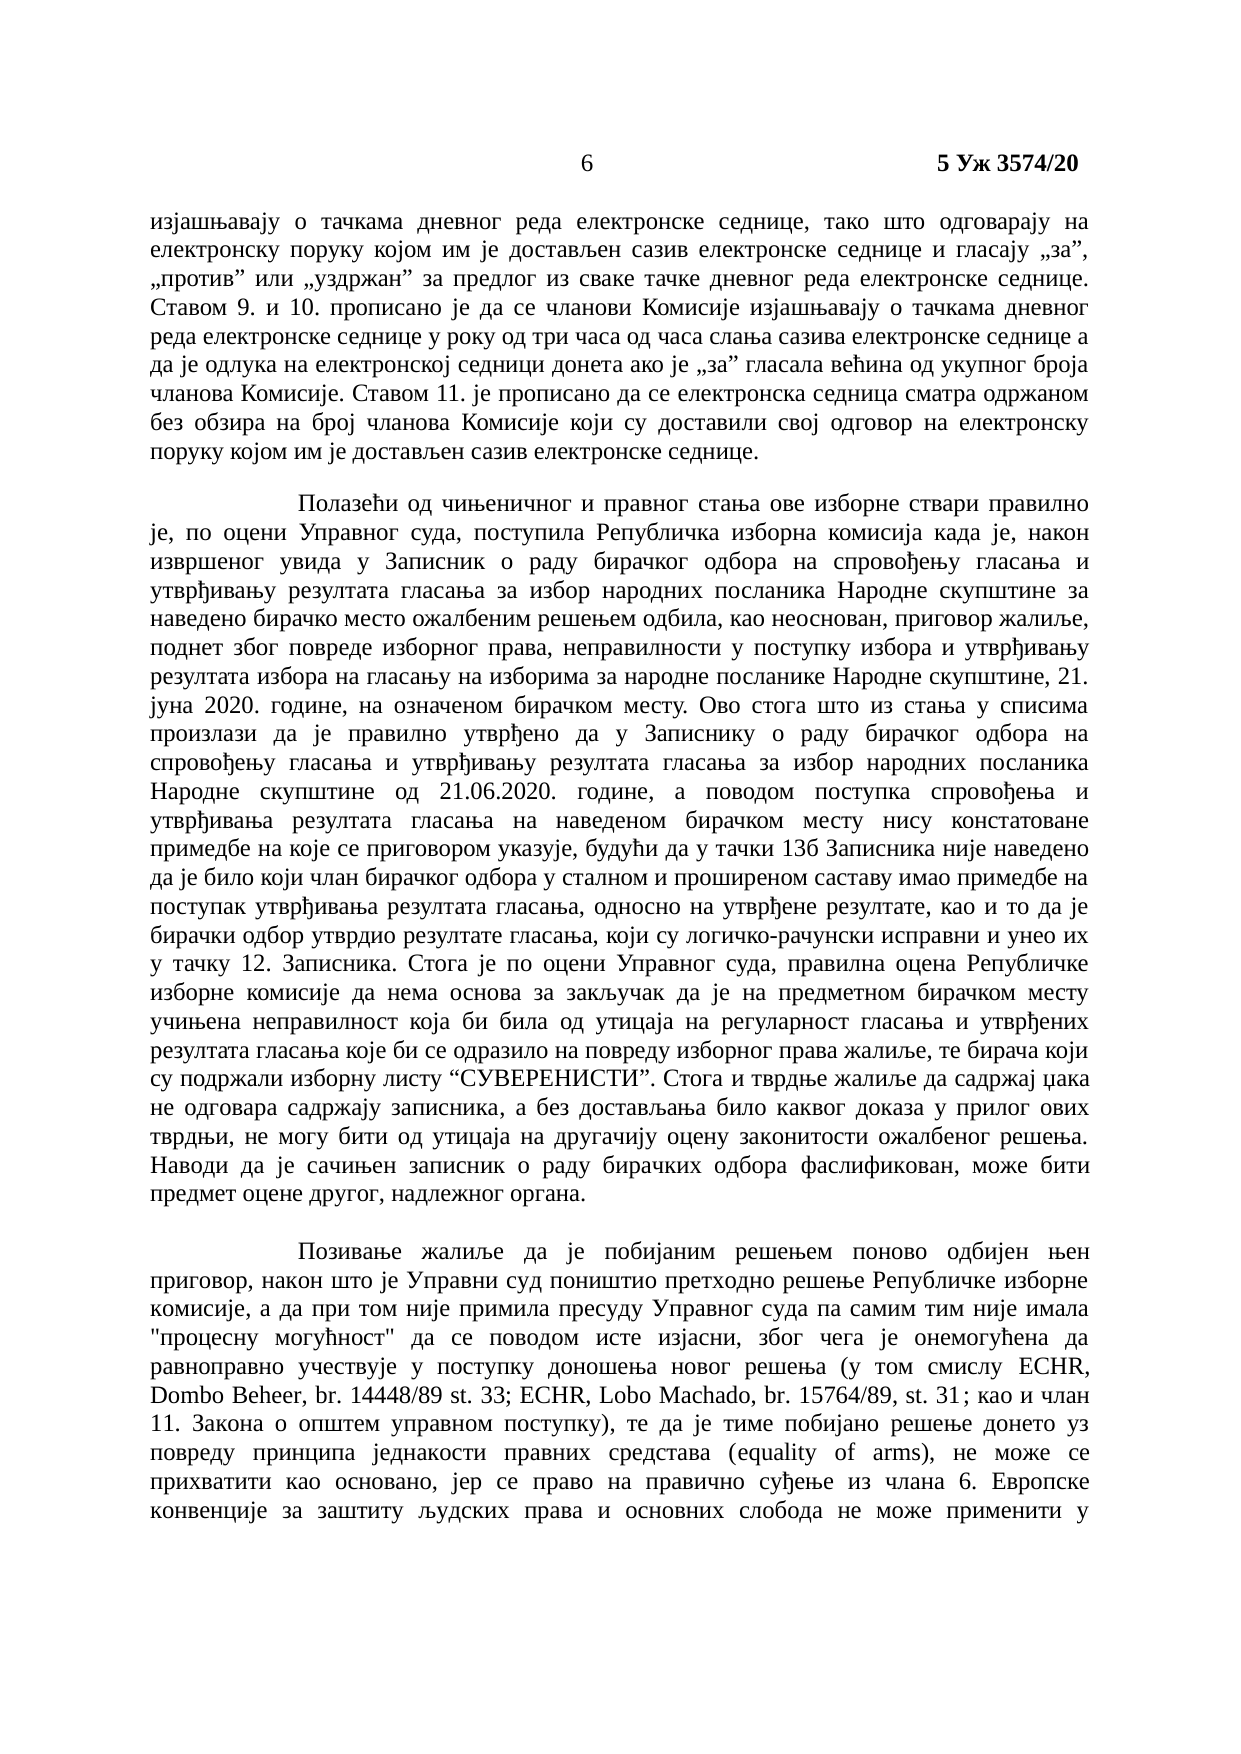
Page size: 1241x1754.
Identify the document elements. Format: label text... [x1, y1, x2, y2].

text изјашњавају о тачкама дневног реда електронске седнице, тако што одговарају на електронску поруку којом им је достављен сазив електронске седнице и гласају „за”, „против” или „уздржан” за предлог из сваке тачке дневног реда електронске седнице. Ставом 9. и 10. прописано је да се чланови Комисије изјашњавају о тачкама дневног реда електронске седнице у року од три часа од часа слања сазива електронске седнице а да је одлука на електронској седници донета ако је „за” гласала већина од укупног броја чланова Комисије. Ставом 11. је прописано да се електронска седница сматра одржаном без обзира на број чланова Комисије који су доставили свој одговор на електронску поруку којом им је достављен сазив електронске седнице. [150, 206, 1090, 464]
text Позивање жалиље да је побијаним решењем поново одбијен њен приговор, након што је Управни суд поништио претходно решење Републичке изборне комисије, а да при том није примила пресуду Управног суда па самим тим није имала "процесну могућност" да се поводом исте изјасни, због чега је онемогућена да равноправно учествује у поступку доношења новог решења (у том смислу ECHR, Dombo Beheer, br. 14448/89 st. 33; ECHR, Lobo Machado, br. 15764/89, st. 31; као и члан 11. Закона о општем управном поступку), те да је тиме побијано решење донето уз повреду принципа једнакости правних средстава (equality of arms), не може се прихватити као основано, јер се право на правично суђење из члана 6. Европске конвенције за заштиту људских права и основних слобода не може применити у [150, 1236, 1090, 1523]
text Полазећи од чињеничног и правног стања ове изборне ствари правилно је, по оцени Управног суда, поступила Републичка изборна комисија када је, након извршеног увида у Записник о раду бирачког одбора на спровођењу гласања и утврђивању резултата гласања за избор народних посланика Народне скупштине за наведено бирачко место ожалбеним решењем одбила, као неоснован, приговор жалиље, поднет због повреде изборног права, неправилности у поступку избора и утврђивању резултата избора на гласању на изборима за народне посланике Народне скупштине, 21. јуна 2020. године, на означеном бирачком месту. Ово стога што из стања у списима произлази да је правилно утврђено да у Записнику о раду бирачког одбора на спровођењу гласања и утврђивању резултата гласања за избор народних посланика Народне скупштине од 21.06.2020. године, а поводом поступка спровођења и утврђивања резултата гласања на наведеном бирачком месту нису констатоване примедбе на које се приговором указује, будући да у тачки 13б Записника није наведено да је било који члан бирачког одбора у сталном и проширеном саставу имао примедбе на поступак утврђивања резултата гласања, односно на утврђене резултате, као и то да је бирачки одбор утврдио резултате гласања, који су логичко-рачунски исправни и унео их у тачку 12. Записника. Стога је по оцени Управног суда, правилна оцена Републичке изборне комисије да нема основа за закључак да је на предметном бирачком месту учињена неправилност која би била од утицаја на регуларност гласања и утврђених резултата гласања које би се одразило на повреду изборног права жалиље, те бирача који су подржали изборну листу “СУВЕРЕНИСТИ”. Стога и тврдње жалиље да садржај џака не одговара садржају записника, а без достављања било каквог доказа у прилог ових тврдњи, не могу бити од утицаја на другачију оцену законитости ожалбеног решења. Наводи да је сачињен записник о раду бирачких одбора фаслификован, може бити предмет оцене другог, надлежног органа. [150, 488, 1090, 1207]
